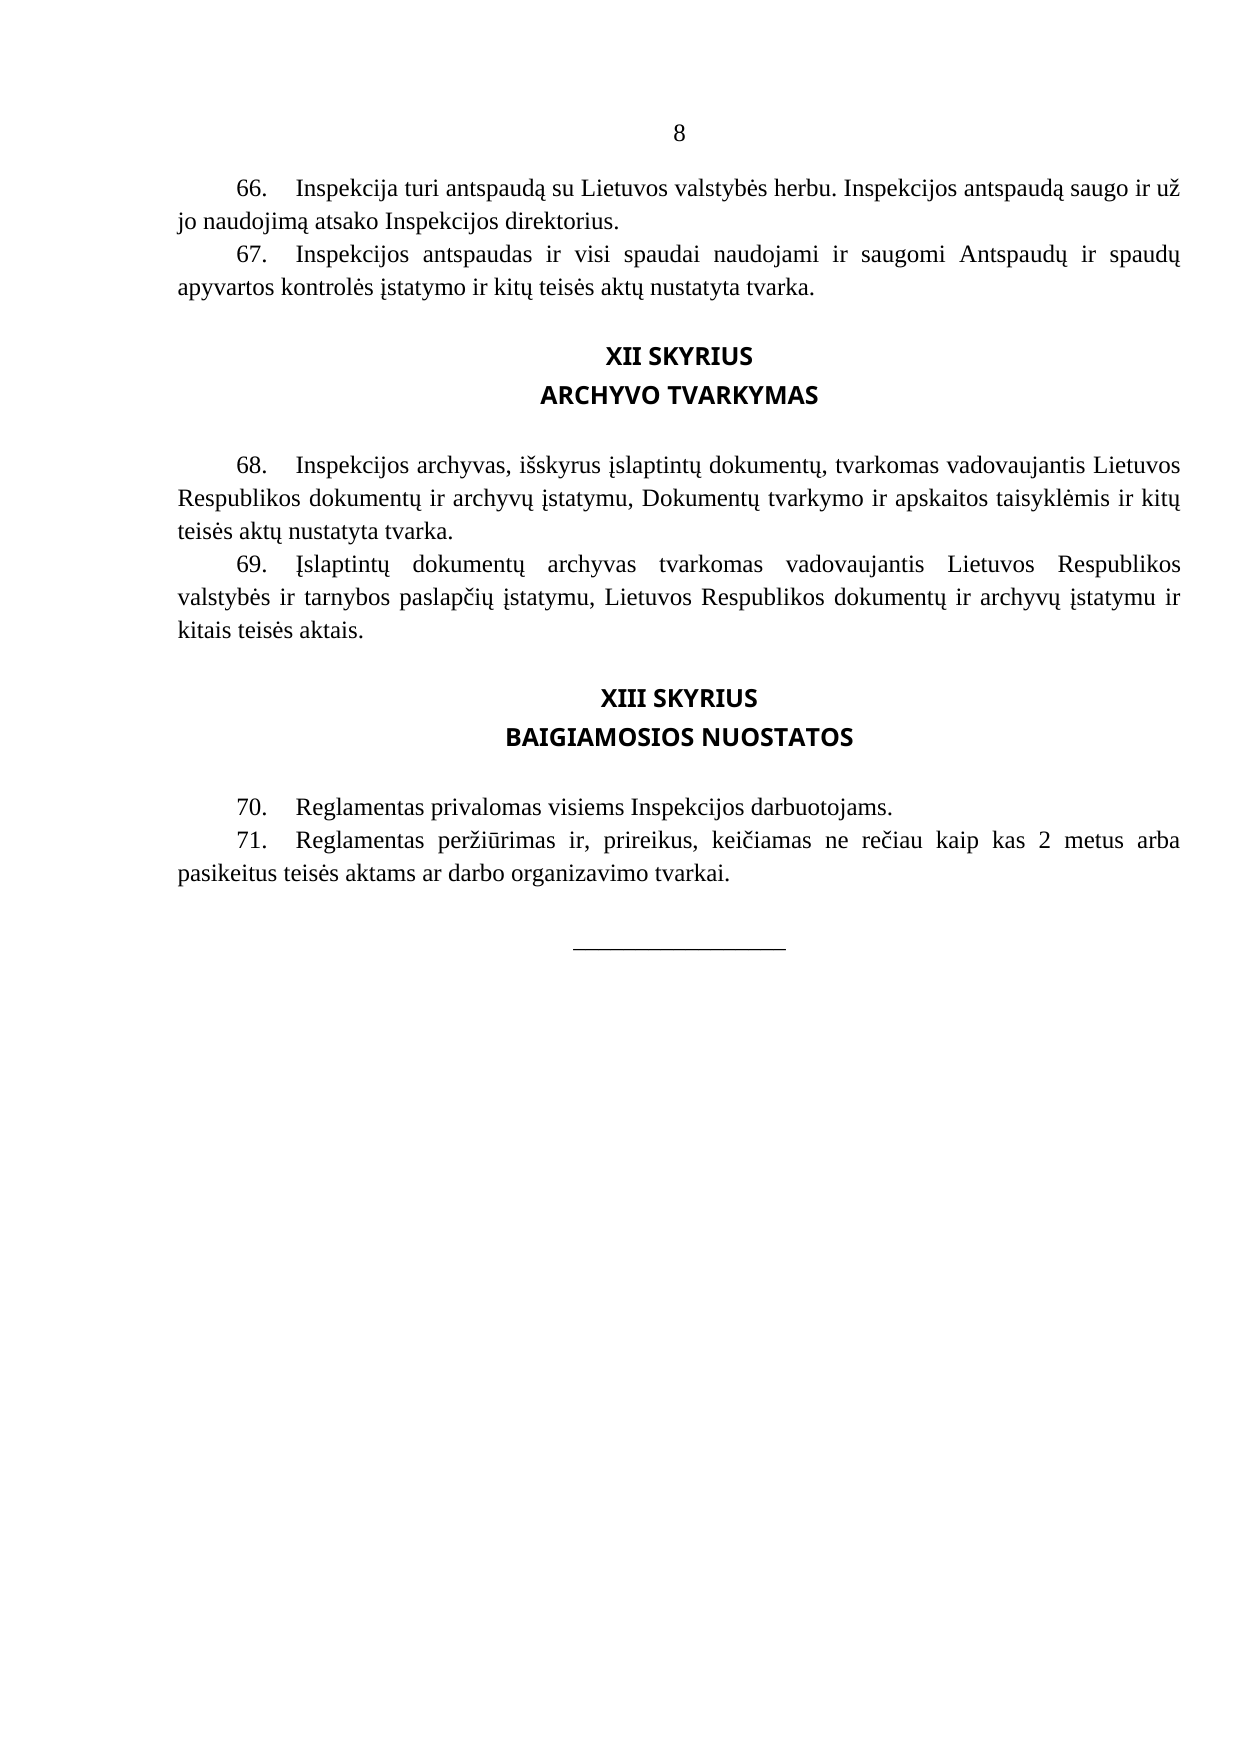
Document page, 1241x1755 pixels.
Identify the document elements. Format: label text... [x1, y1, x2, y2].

text 67. Inspekcijos antspaudas ir visi spaudai naudojami ir saugomi Antspaudų ir spaudų apyvartos kontrolės įstatymo ir kitų teisės aktų nustatyta tvarka. [177, 239, 1181, 301]
text 66. Inspekcija turi antspaudą su Lietuvos valstybės herbu. Inspekcijos antspaudą saugo ir už jo naudojimą atsako Inspekcijos direktorius. [177, 173, 1181, 235]
text XII SKYRIUS ARCHYVO TVARKYMAS [177, 338, 1181, 412]
text 69. Įslaptintų dokumentų archyvas tvarkomas vadovaujantis Lietuvos Respublikos valstybės ir tarnybos paslapčių įstatymu, Lietuvos Respublikos dokumentų ir archyvų įstatymu ir kitais teisės aktais. [177, 549, 1181, 643]
text XIII SKYRIUS BAIGIAMOSIOS NUOSTATOS [177, 681, 1181, 754]
text 71. Reglamentas peržiūrimas ir, prireikus, keičiamas ne rečiau kaip kas 2 metus arba pasikeitus teisės aktams ar darbo organizavimo tvarkai. [177, 825, 1181, 887]
text 70. Reglamentas privalomas visiems Inspekcijos darbuotojams. [177, 792, 1181, 821]
text _________________ [177, 924, 1181, 953]
text 68. Inspekcijos archyvas, išskyrus įslaptintų dokumentų, tvarkomas vadovaujantis Lietuvos Respublikos dokumentų ir archyvų įstatymu, Dokumentų tvarkymo ir apskaitos taisyklėmis ir kitų teisės aktų nustatyta tvarka. [177, 450, 1181, 544]
